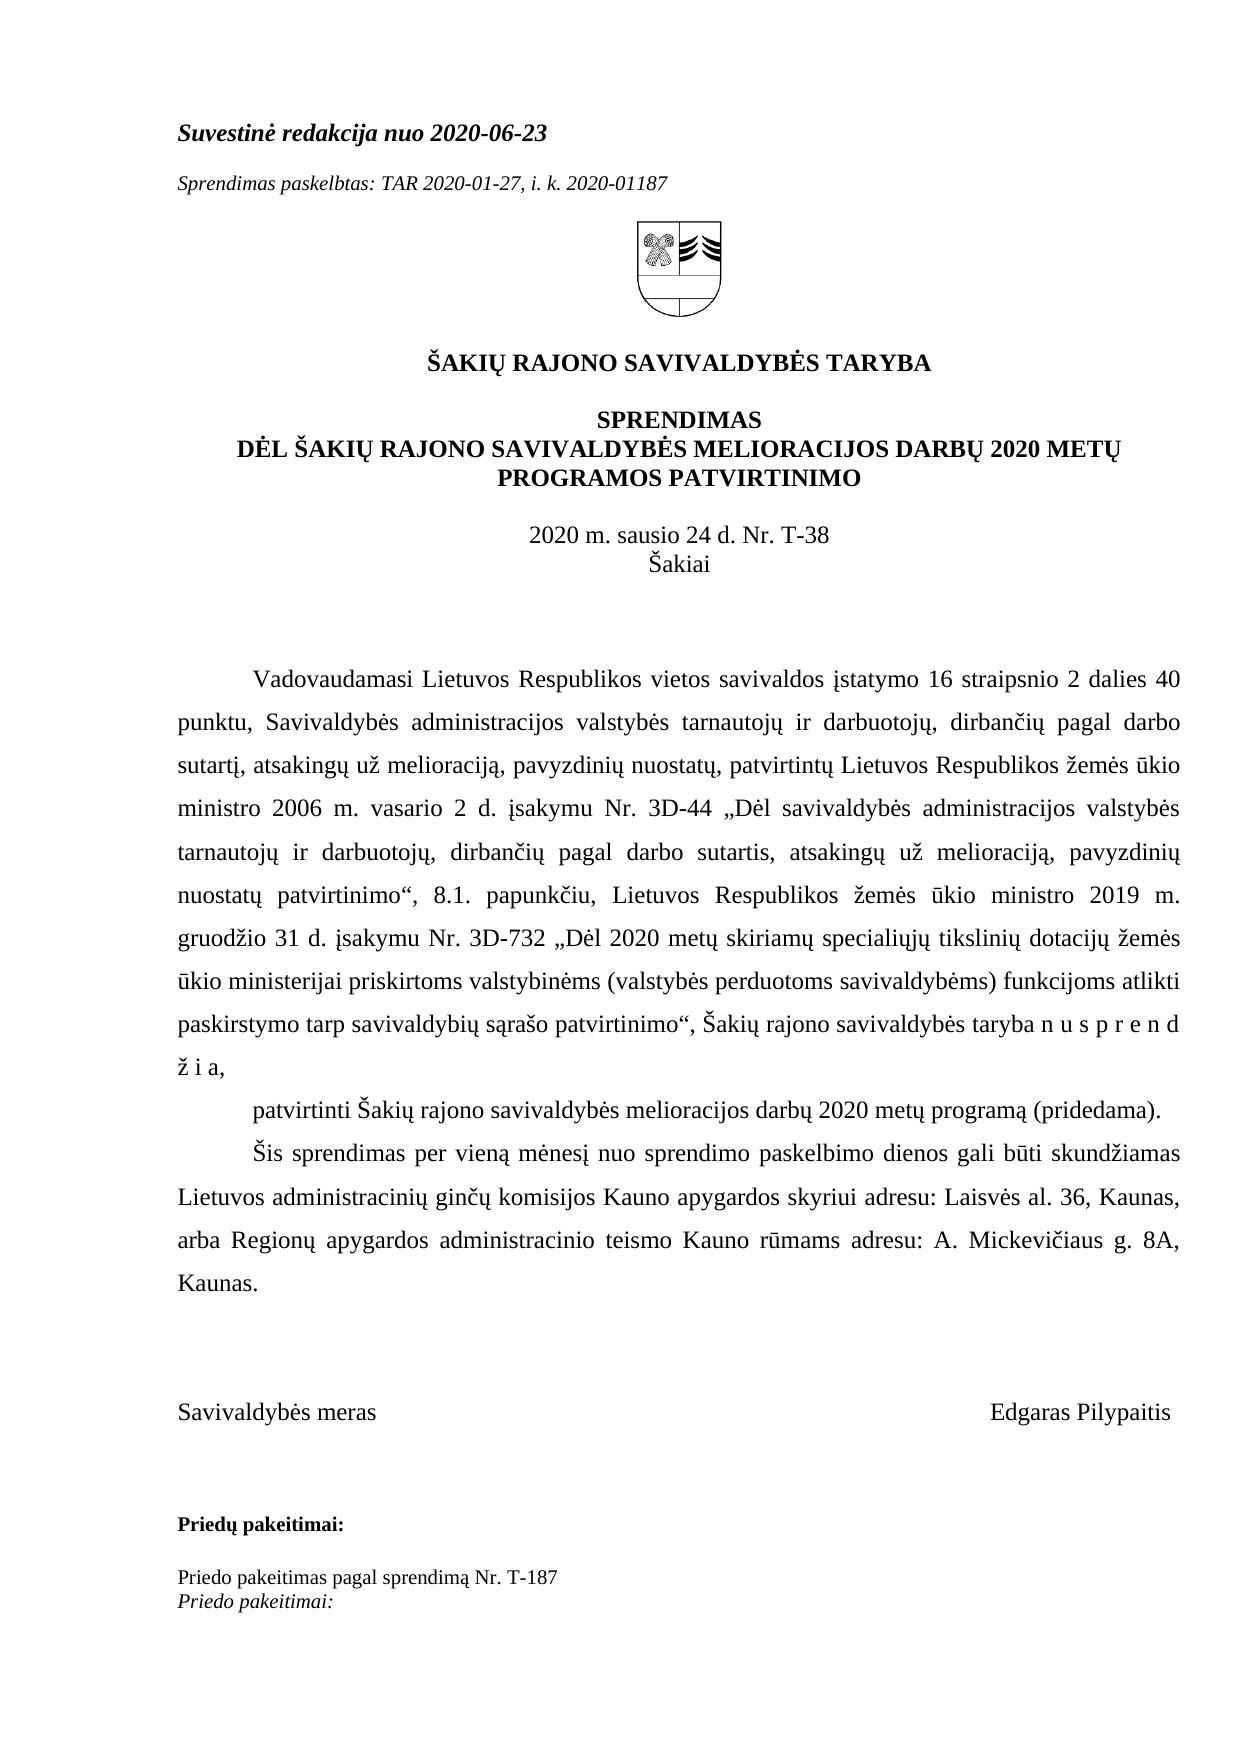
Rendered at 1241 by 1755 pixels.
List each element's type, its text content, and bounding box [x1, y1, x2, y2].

text Priedo pakeitimas pagal sprendimą Nr. T-187 [177, 1565, 1181, 1589]
text DĖL ŠAKIŲ RAJONO SAVIVALDYBĖS MELIORACIJOS DARBŲ 2020 METŲ PROGRAMOS PAtvirtinimo [177, 434, 1181, 492]
text Priedų pakeitimai: [177, 1512, 1181, 1536]
text Šis sprendimas per vieną mėnesį nuo sprendimo paskelbimo dienos gali būti skundžiamas Lietuvos administracinių ginčų komisijos Kauno apygardos skyriui adresu: Laisvės al. 36, Kaunas, arba Regionų apygardos administracinio teismo Kauno rūmams adresu: A. Mickevičiaus g. 8A, Kaunas. [177, 1138, 1181, 1297]
text Savivaldybės meras Edgaras Pilypaitis [177, 1397, 1181, 1426]
text Šakiai [177, 549, 1181, 578]
text ŠAKIŲ RAJONO SAVIVALDYBĖS TARYBA [177, 348, 1181, 377]
text SPRENDIMAS [177, 405, 1181, 434]
text Priedo pakeitimai: [177, 1589, 1181, 1613]
text 2020 m. sausio 24 d. Nr. T-38 [177, 520, 1181, 549]
text Suvestinė redakcija nuo 2020-06-23 [177, 118, 1181, 147]
text patvirtinti Šakių rajono savivaldybės melioracijos darbų 2020 metų programą (pridedama). [177, 1095, 1181, 1124]
text Vadovaudamasi Lietuvos Respublikos vietos savivaldos įstatymo 16 straipsnio 2 dalies 40 punktu, Savivaldybės administracijos valstybės tarnautojų ir darbuotojų, dirbančių pagal darbo sutartį, atsakingų už melioraciją, pavyzdinių nuostatų, patvirtintų Lietuvos Respublikos žemės ūkio ministro 2006 m. vasario 2 d. įsakymu Nr. 3D-44 „Dėl savivaldybės administracijos valstybės tarnautojų ir darbuotojų, dirbančių pagal darbo sutartis, atsakingų už melioraciją, pavyzdinių nuostatų patvirtinimo“, 8.1. papunkčiu, Lietuvos Respublikos žemės ūkio ministro 2019 m. gruodžio 31 d. įsakymu Nr. 3D-732 „Dėl 2020 metų skiriamų specialiųjų tikslinių dotacijų žemės ūkio ministerijai priskirtoms valstybinėms (valstybės perduotoms savivaldybėms) funkcijoms atlikti paskirstymo tarp savivaldybių sąrašo patvirtinimo“, Šakių rajono savivaldybės taryba n u s p r e n d ž i a, [177, 664, 1181, 1081]
text Sprendimas paskelbtas: TAR 2020-01-27, i. k. 2020-01187 [177, 171, 1181, 195]
